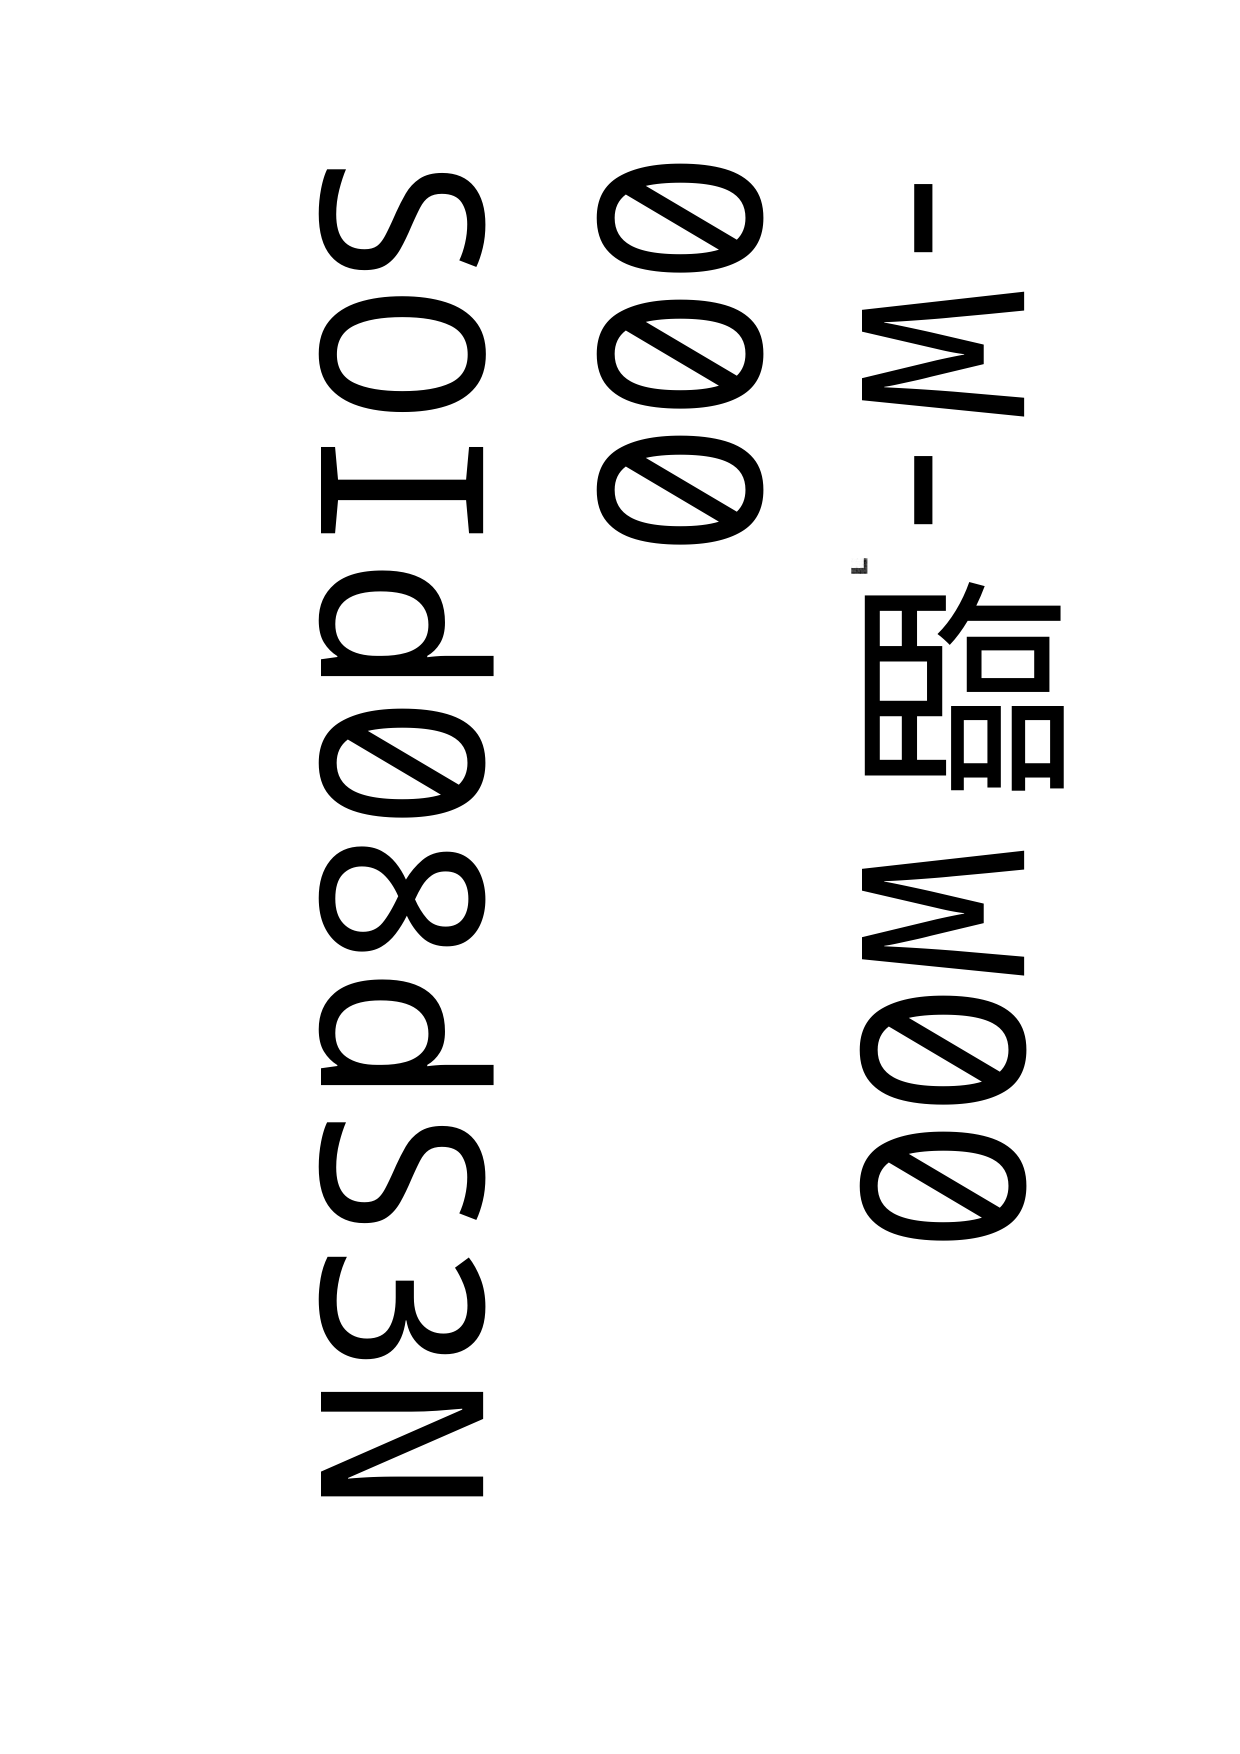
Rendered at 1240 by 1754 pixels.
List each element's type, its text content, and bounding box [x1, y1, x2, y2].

text SOS 02一 SVト002-トS 01 00ト2-W-臨W00 000 SOId08dS3N14VSZIVINOWIHIWSO 田W田コ田田口N00V0 [255, 150, 1090, 1576]
